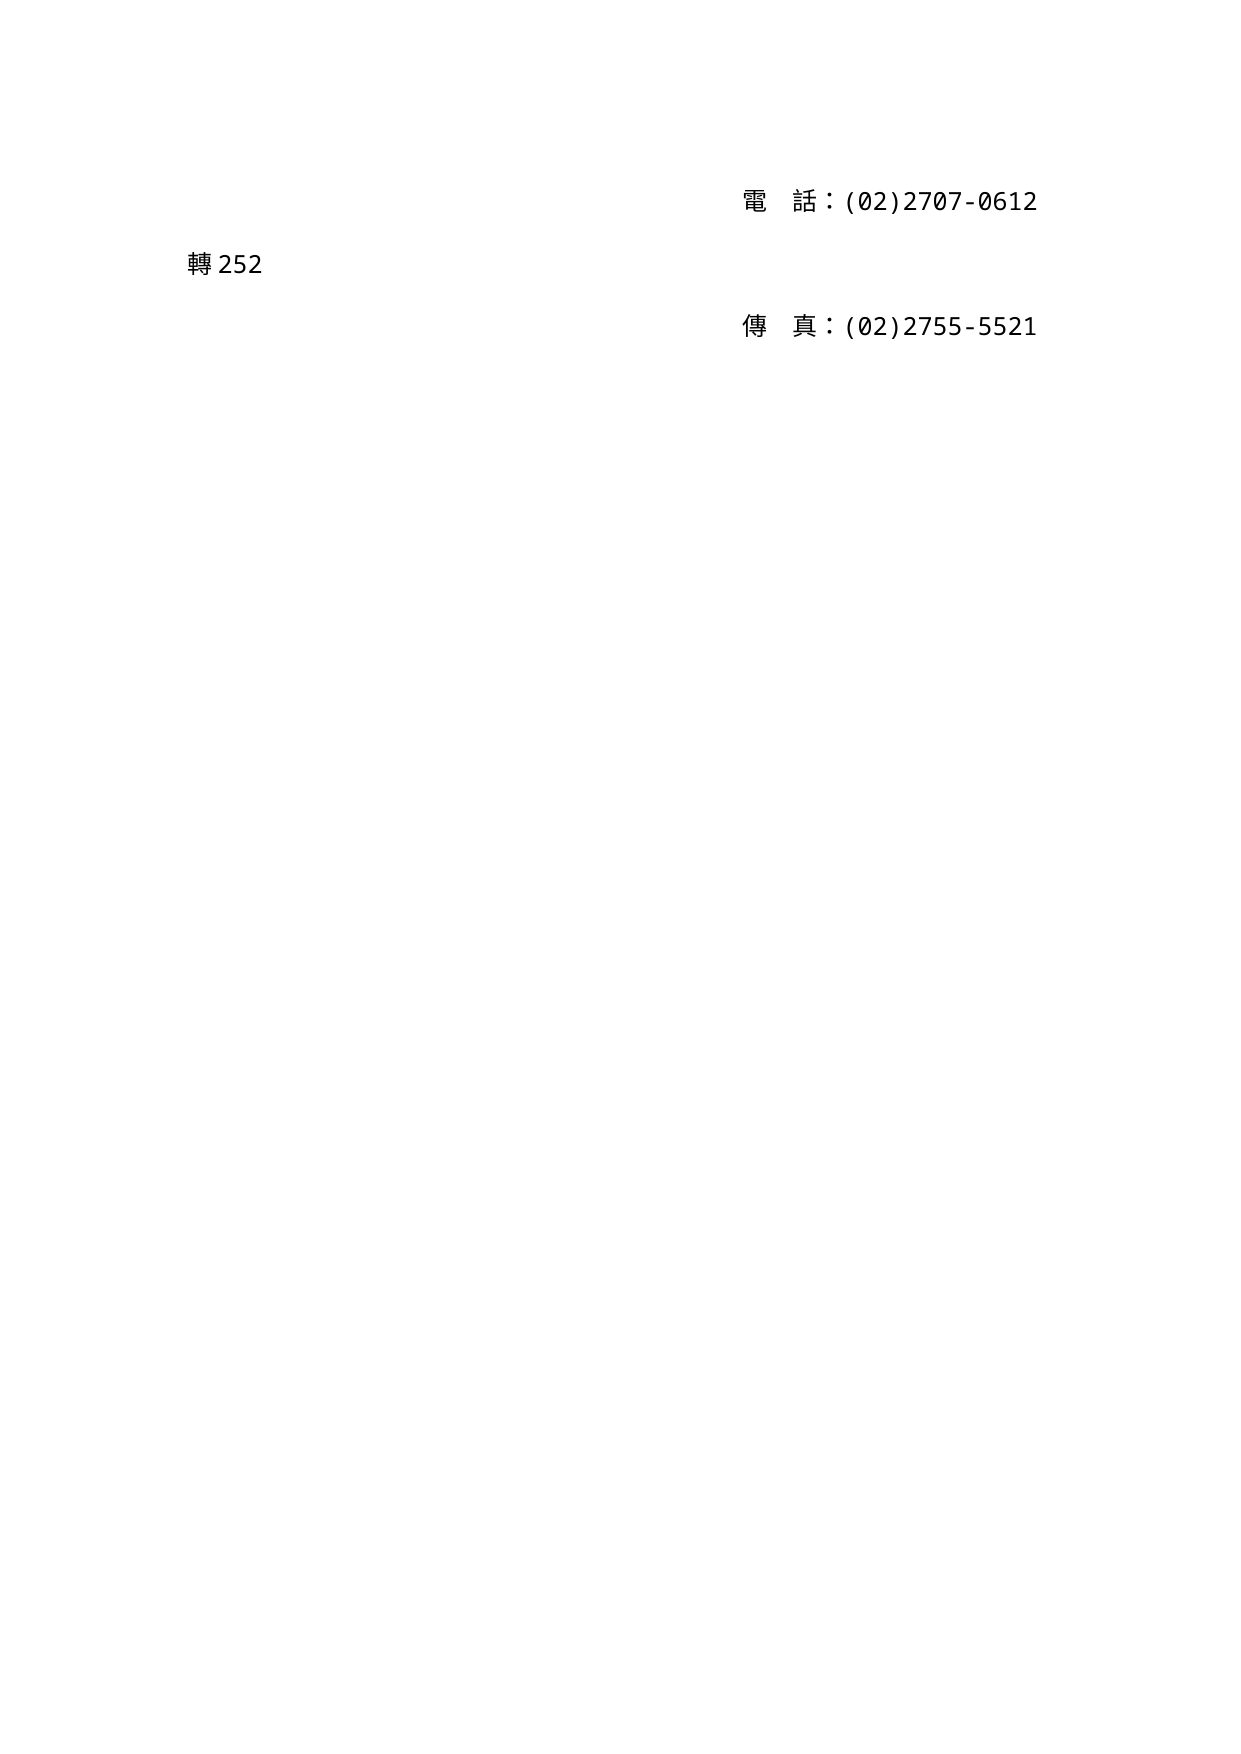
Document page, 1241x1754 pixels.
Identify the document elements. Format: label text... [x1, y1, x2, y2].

text 電 話：(02)2707-0612轉252 [187, 158, 1053, 283]
text 傳 真：(02)2755-5521 [187, 283, 1053, 346]
